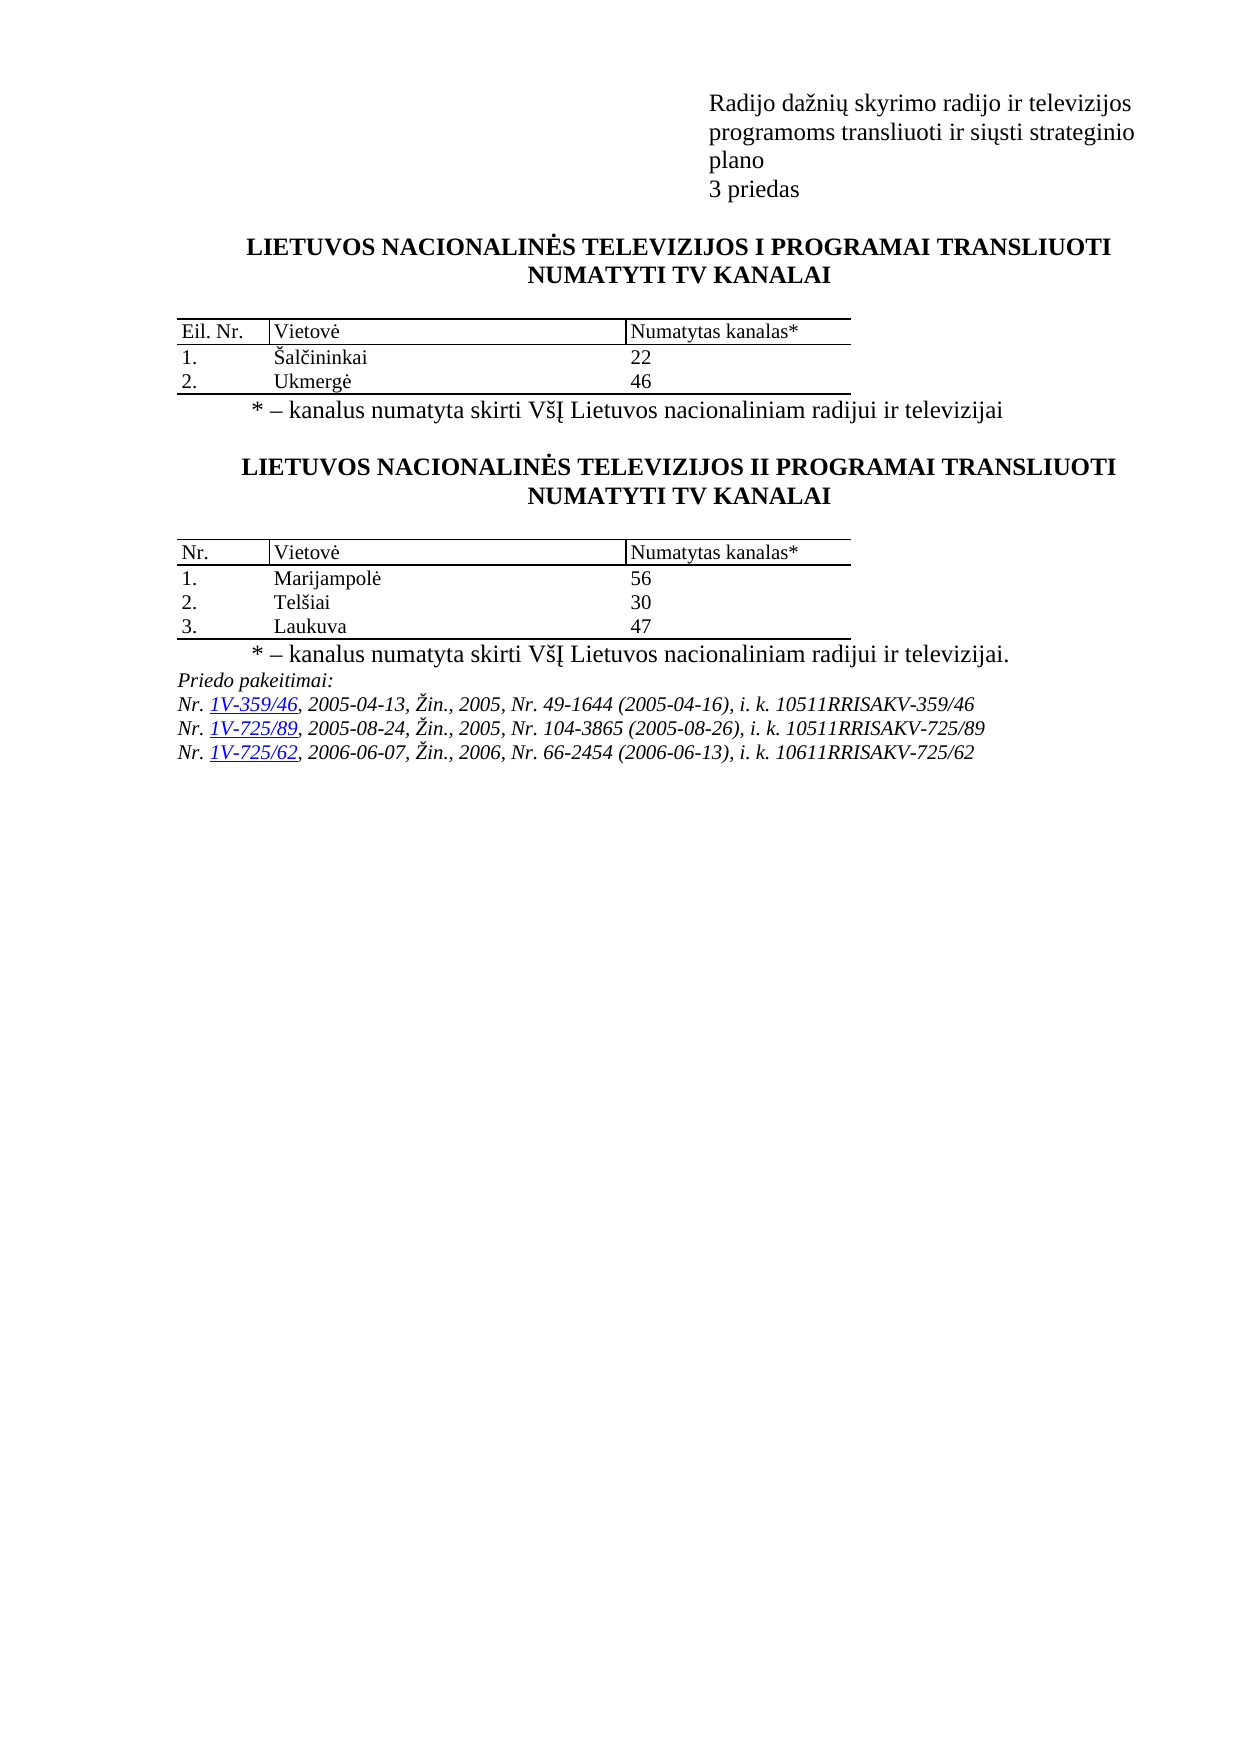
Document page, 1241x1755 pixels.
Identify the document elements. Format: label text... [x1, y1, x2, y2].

text Nr. 1V-359/46, 2005-04-13, Žin., 2005, Nr. 49-1644 (2005-04-16), i. k. 10511RRISAKV-359/46 [177, 692, 1181, 716]
text Radijo dažnių skyrimo radijo ir televizijos [177, 88, 1181, 117]
table_cell Ukmergė [270, 369, 626, 393]
table_cell 1. [177, 566, 269, 590]
table_header Nr. [177, 540, 269, 564]
text LIETUVOS NACIONALINĖS TELEVIZIJOS I PROGRAMAI TRANSLIUOTI NUMATYTI TV KANALAI [177, 232, 1181, 289]
text * – kanalus numatyta skirti VšĮ Lietuvos nacionaliniam radijui ir televizijai [177, 395, 1181, 423]
table_cell 47 [626, 614, 851, 638]
table_header Vietovė [270, 540, 625, 564]
text * – kanalus numatyta skirti VšĮ Lietuvos nacionaliniam radijui ir televizijai. [177, 639, 1181, 668]
table_cell 2. [177, 369, 269, 393]
table_cell [851, 614, 1181, 638]
table_cell Marijampolė [270, 566, 626, 590]
table_cell [851, 590, 1181, 614]
table_cell 3. [177, 614, 269, 638]
text Priedo pakeitimai: [177, 668, 1181, 692]
text plano [177, 145, 1181, 174]
table_header Numatytas kanalas* [627, 320, 851, 343]
table_cell Laukuva [270, 614, 626, 638]
text LIETUVOS NACIONALINĖS TELEVIZIJOS II PROGRAMAI TRANSLIUOTI NUMATYTI TV KANALAI [177, 452, 1181, 510]
table_cell 1. [177, 345, 269, 369]
table_cell 22 [626, 345, 851, 369]
text Nr. 1V-725/89, 2005-08-24, Žin., 2005, Nr. 104-3865 (2005-08-26), i. k. 10511RRISAKV-725/89 [177, 716, 1181, 740]
table_header Numatytas kanalas* [627, 540, 851, 564]
table_cell 46 [626, 369, 851, 393]
table_cell [851, 369, 1181, 393]
table_cell [851, 564, 1181, 590]
table_header [851, 318, 1181, 343]
table_cell [851, 344, 1181, 369]
text 3 priedas [177, 174, 1181, 203]
table_cell 2. [177, 590, 269, 614]
table_header Eil. Nr. [177, 320, 269, 343]
table_cell Telšiai [270, 590, 626, 614]
table_cell 30 [626, 590, 851, 614]
table_header [851, 539, 1181, 564]
text programoms transliuoti ir siųsti strateginio [177, 117, 1181, 145]
text Nr. 1V-725/62, 2006-06-07, Žin., 2006, Nr. 66-2454 (2006-06-13), i. k. 10611RRISAKV-725/62 [177, 740, 1181, 764]
table_cell 56 [626, 566, 851, 590]
table_header Vietovė [270, 320, 625, 343]
table_cell Šalčininkai [270, 345, 626, 369]
